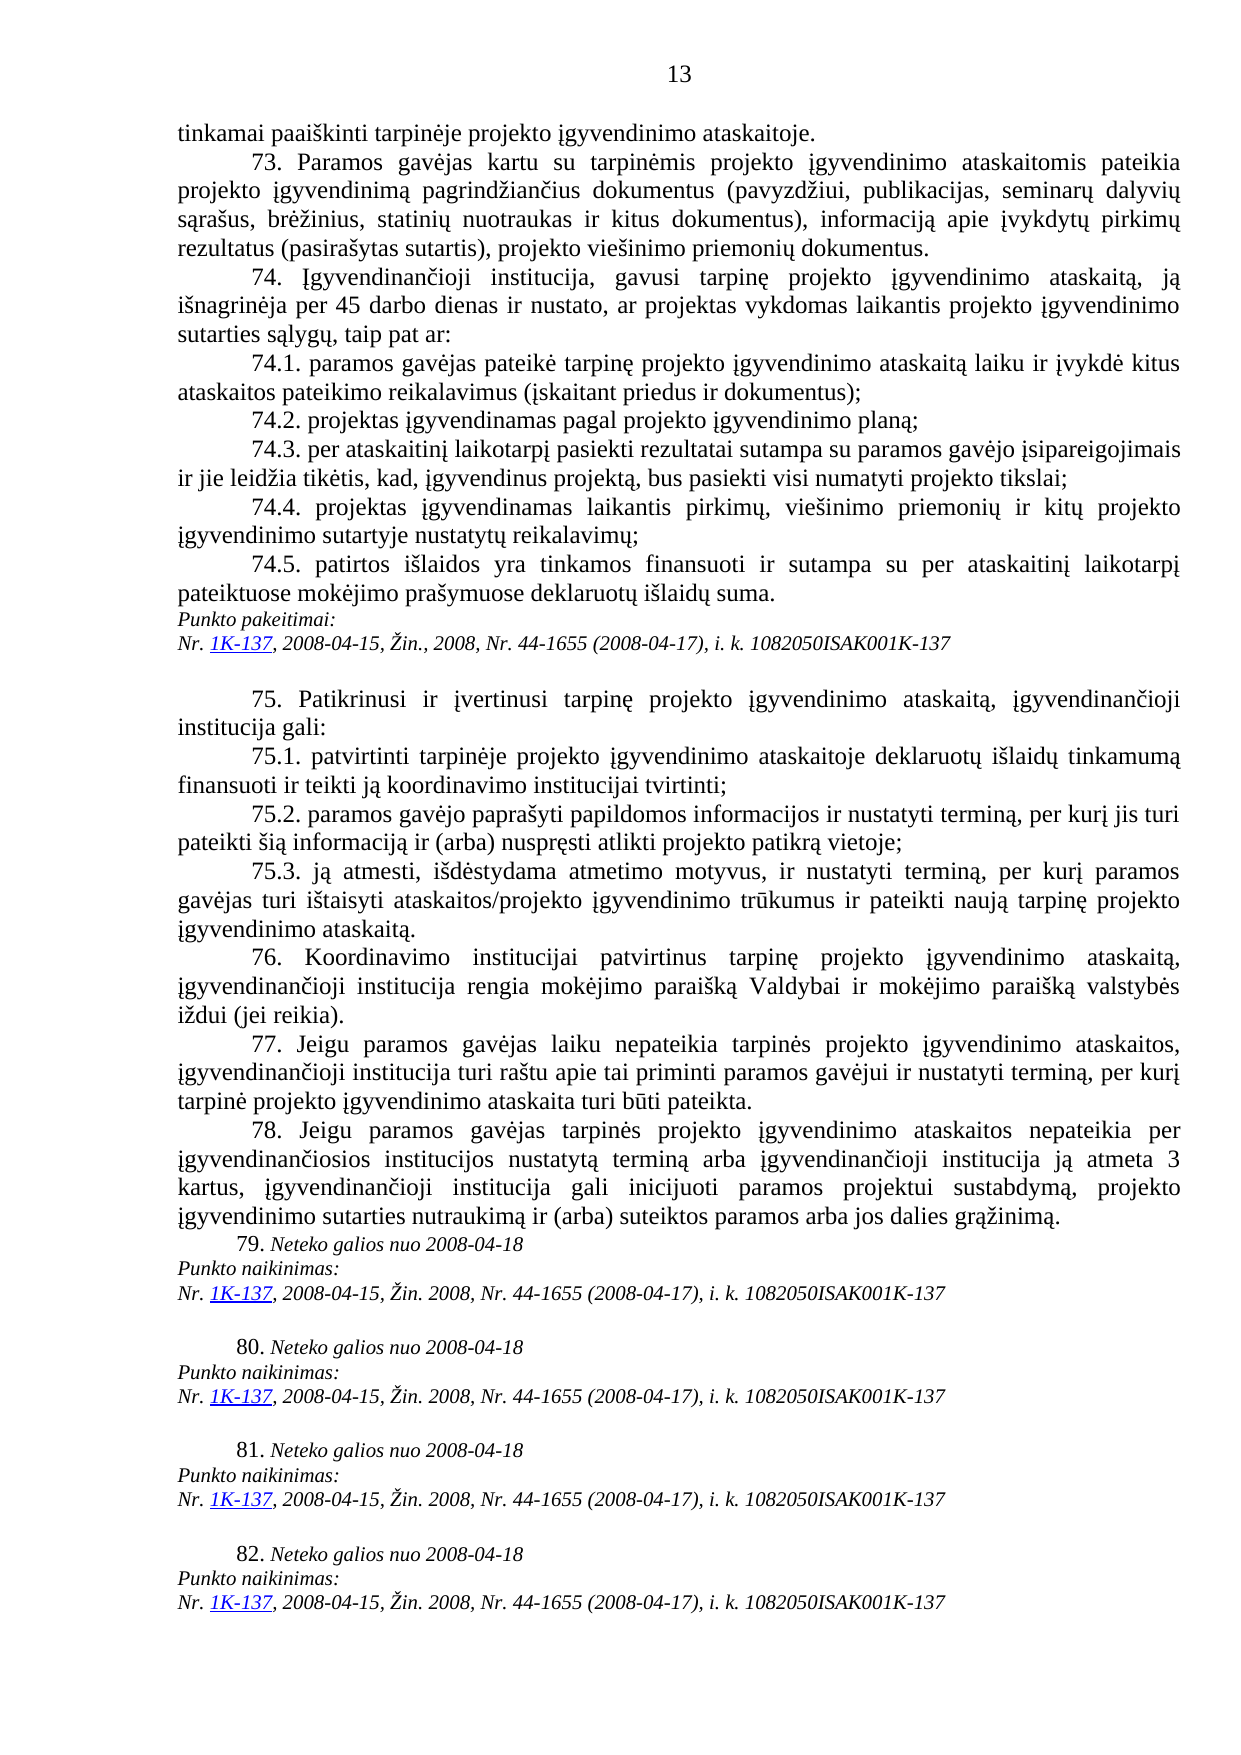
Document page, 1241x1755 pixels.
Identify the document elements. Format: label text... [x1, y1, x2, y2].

text 74.5. patirtos išlaidos yra tinkamos finansuoti ir sutampa su per ataskaitinį laikotarpį pateiktuose mokėjimo prašymuose deklaruotų išlaidų suma. [177, 549, 1181, 607]
text 79. Neteko galios nuo 2008-04-18 [177, 1230, 1181, 1256]
text 77. Jeigu paramos gavėjas laiku nepateikia tarpinės projekto įgyvendinimo ataskaitos, įgyvendinančioji institucija turi raštu apie tai priminti paramos gavėjui ir nustatyti terminą, per kurį tarpinė projekto įgyvendinimo ataskaita turi būti pateikta. [177, 1029, 1181, 1115]
text 75.3. ją atmesti, išdėstydama atmetimo motyvus, ir nustatyti terminą, per kurį paramos gavėjas turi ištaisyti ataskaitos/projekto įgyvendinimo trūkumus ir pateikti naują tarpinę projekto įgyvendinimo ataskaitą. [177, 856, 1181, 942]
text tinkamai paaiškinti tarpinėje projekto įgyvendinimo ataskaitoje. [177, 118, 1181, 147]
text Nr. 1K-137, 2008-04-15, Žin., 2008, Nr. 44-1655 (2008-04-17), i. k. 1082050ISAK001K-137 [177, 631, 1181, 655]
text Punkto naikinimas: [177, 1256, 1181, 1280]
text 75. Patikrinusi ir įvertinusi tarpinę projekto įgyvendinimo ataskaitą, įgyvendinančioji institucija gali: [177, 684, 1181, 741]
text 74.2. projektas įgyvendinamas pagal projekto įgyvendinimo planą; [177, 406, 1181, 434]
text 76. Koordinavimo institucijai patvirtinus tarpinę projekto įgyvendinimo ataskaitą, įgyvendinančioji institucija rengia mokėjimo paraišką Valdybai ir mokėjimo paraišką valstybės iždui (jei reikia). [177, 942, 1181, 1029]
text Punkto pakeitimai: [177, 607, 1181, 631]
text Punkto naikinimas: [177, 1463, 1181, 1487]
text Nr. 1K-137, 2008-04-15, Žin. 2008, Nr. 44-1655 (2008-04-17), i. k. 1082050ISAK001K-137 [177, 1590, 1181, 1614]
text 74.3. per ataskaitinį laikotarpį pasiekti rezultatai sutampa su paramos gavėjo įsipareigojimais ir jie leidžia tikėtis, kad, įgyvendinus projektą, bus pasiekti visi numatyti projekto tikslai; [177, 434, 1181, 492]
text 75.1. patvirtinti tarpinėje projekto įgyvendinimo ataskaitoje deklaruotų išlaidų tinkamumą finansuoti ir teikti ją koordinavimo institucijai tvirtinti; [177, 741, 1181, 799]
text Nr. 1K-137, 2008-04-15, Žin. 2008, Nr. 44-1655 (2008-04-17), i. k. 1082050ISAK001K-137 [177, 1280, 1181, 1304]
text Nr. 1K-137, 2008-04-15, Žin. 2008, Nr. 44-1655 (2008-04-17), i. k. 1082050ISAK001K-137 [177, 1384, 1181, 1408]
text 80. Neteko galios nuo 2008-04-18 [177, 1333, 1181, 1359]
text 73. Paramos gavėjas kartu su tarpinėmis projekto įgyvendinimo ataskaitomis pateikia projekto įgyvendinimą pagrindžiančius dokumentus (pavyzdžiui, publikacijas, seminarų dalyvių sąrašus, brėžinius, statinių nuotraukas ir kitus dokumentus), informaciją apie įvykdytų pirkimų rezultatus (pasirašytas sutartis), projekto viešinimo priemonių dokumentus. [177, 147, 1181, 262]
text 78. Jeigu paramos gavėjas tarpinės projekto įgyvendinimo ataskaitos nepateikia per įgyvendinančiosios institucijos nustatytą terminą arba įgyvendinančioji institucija ją atmeta 3 kartus, įgyvendinančioji institucija gali inicijuoti paramos projektui sustabdymą, projekto įgyvendinimo sutarties nutraukimą ir (arba) suteiktos paramos arba jos dalies grąžinimą. [177, 1115, 1181, 1230]
text 74.1. paramos gavėjas pateikė tarpinę projekto įgyvendinimo ataskaitą laiku ir įvykdė kitus ataskaitos pateikimo reikalavimus (įskaitant priedus ir dokumentus); [177, 348, 1181, 406]
text Nr. 1K-137, 2008-04-15, Žin. 2008, Nr. 44-1655 (2008-04-17), i. k. 1082050ISAK001K-137 [177, 1487, 1181, 1511]
text 74. Įgyvendinančioji institucija, gavusi tarpinę projekto įgyvendinimo ataskaitą, ją išnagrinėja per 45 darbo dienas ir nustato, ar projektas vykdomas laikantis projekto įgyvendinimo sutarties sąlygų, taip pat ar: [177, 262, 1181, 348]
text 74.4. projektas įgyvendinamas laikantis pirkimų, viešinimo priemonių ir kitų projekto įgyvendinimo sutartyje nustatytų reikalavimų; [177, 492, 1181, 549]
text Punkto naikinimas: [177, 1566, 1181, 1590]
text Punkto naikinimas: [177, 1359, 1181, 1384]
text 81. Neteko galios nuo 2008-04-18 [177, 1436, 1181, 1463]
text 75.2. paramos gavėjo paprašyti papildomos informacijos ir nustatyti terminą, per kurį jis turi pateikti šią informaciją ir (arba) nuspręsti atlikti projekto patikrą vietoje; [177, 799, 1181, 856]
text 82. Neteko galios nuo 2008-04-18 [177, 1540, 1181, 1566]
